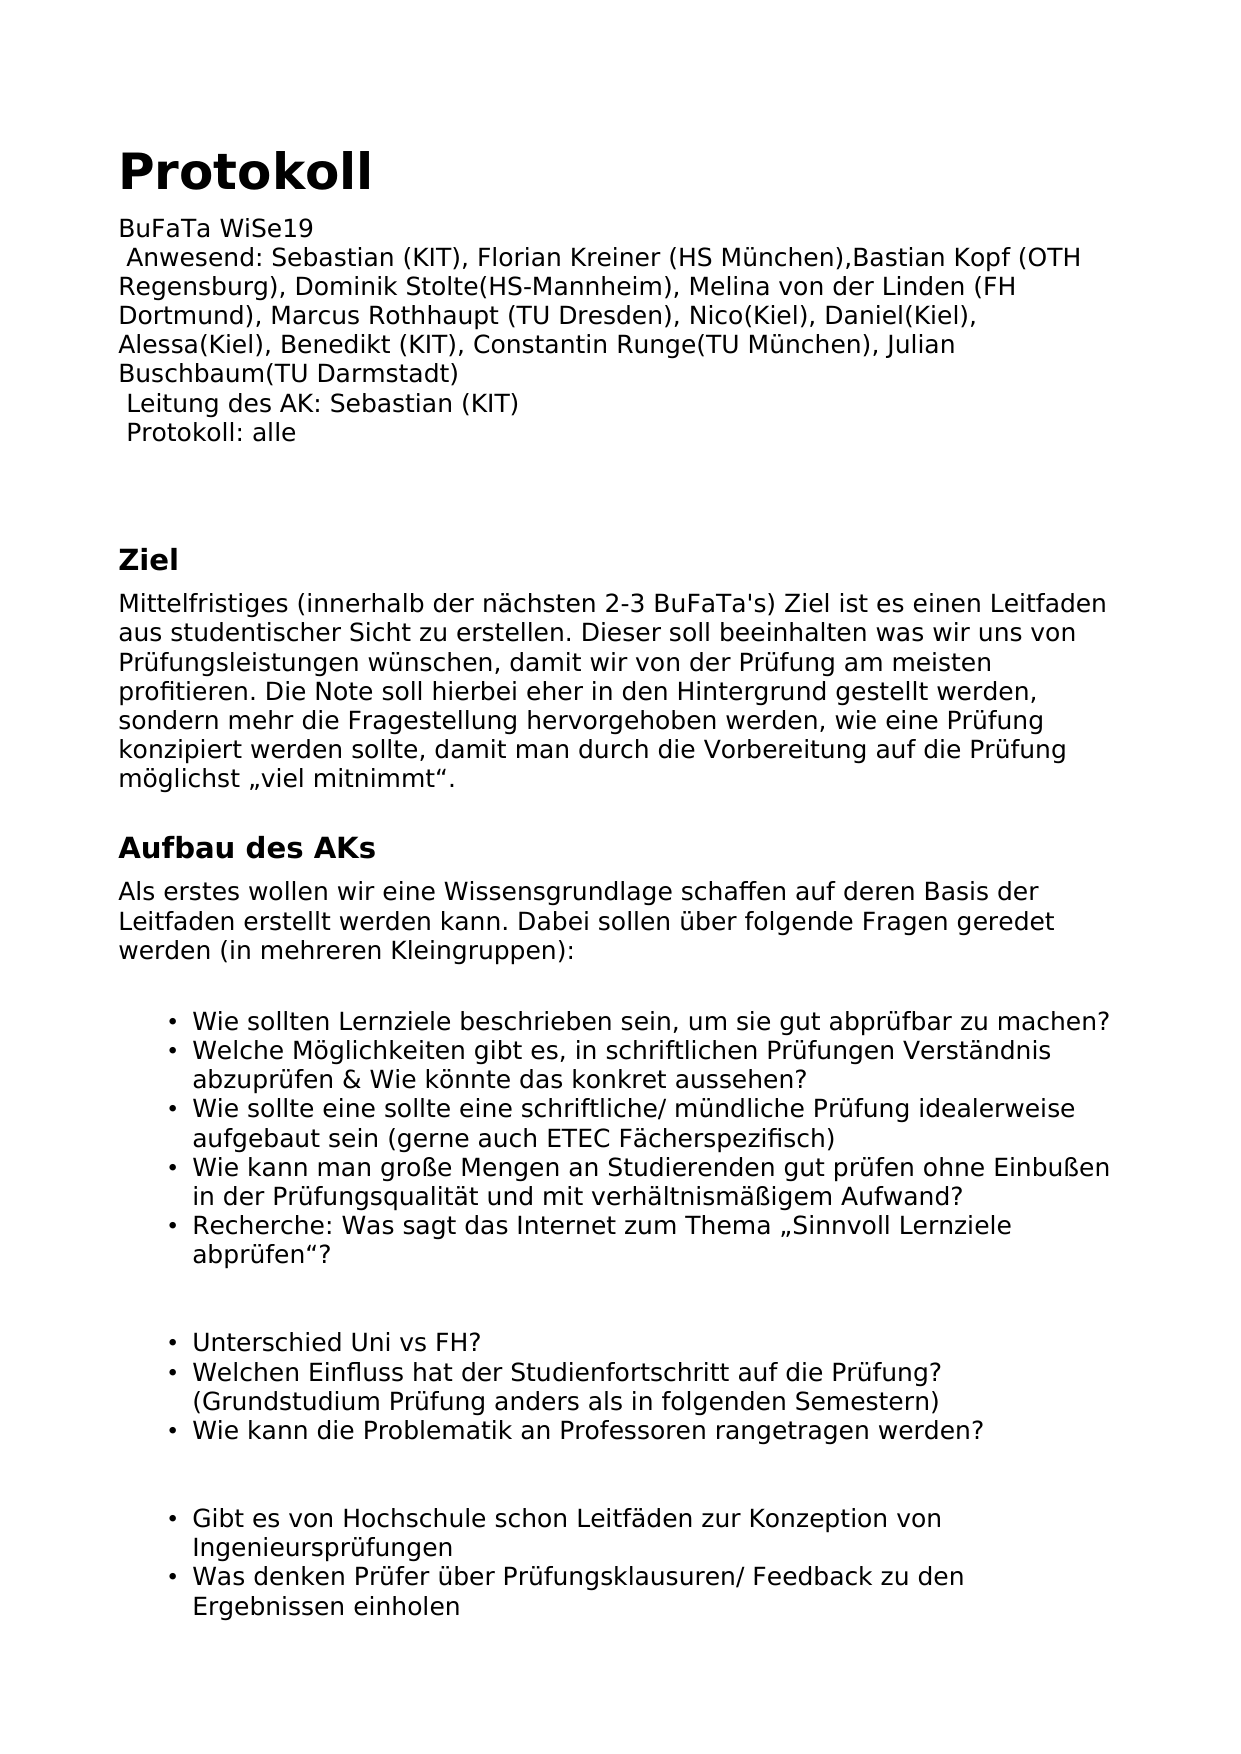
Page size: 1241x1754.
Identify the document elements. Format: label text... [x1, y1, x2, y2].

list Welche Möglichkeiten gibt es, in schriftlichen Prüfungen Verständnis abzuprüfen & Wie könnte das konkret aussehen? [177, 1036, 1122, 1094]
list Wie kann man große Mengen an Studierenden gut prüfen ohne Einbußen in der Prüfungsqualität und mit verhältnismäßigem Aufwand? [177, 1153, 1122, 1211]
list Wie sollte eine sollte eine schriftliche/ mündliche Prüfung idealerweise aufgebaut sein (gerne auch ETEC Fächerspezifisch) [177, 1094, 1122, 1153]
subtitle Ziel [118, 543, 1122, 577]
list Gibt es von Hochschule schon Leitfäden zur Konzeption von Ingenieursprüfungen [177, 1504, 1122, 1562]
text BuFaTa WiSe19 Anwesend: Sebastian (KIT), Florian Kreiner (HS München),Bastian Kopf (OTH Regensburg), Dominik Stolte(HS-Mannheim), Melina von der Linden (FH Dortmund), Marcus Rothhaupt (TU Dresden), Nico(Kiel), Daniel(Kiel), Alessa(Kiel), Benedikt (KIT), Constantin Runge(TU München), Julian Buschbaum(TU Darmstadt) Leitung des AK: Sebastian (KIT) Protokoll: alle [118, 214, 1122, 506]
subtitle Protokoll [118, 143, 1122, 201]
subtitle Aufbau des AKs [118, 831, 1122, 865]
list Recherche: Was sagt das Internet zum Thema „Sinnvoll Lernziele abprüfen“? [177, 1211, 1122, 1269]
list Wie sollten Lernziele beschrieben sein, um sie gut abprüfbar zu machen? [177, 1007, 1122, 1036]
text Als erstes wollen wir eine Wissensgrundlage schaffen auf deren Basis der Leitfaden erstellt werden kann. Dabei sollen über folgende Fragen geredet werden (in mehreren Kleingruppen): [118, 878, 1122, 965]
text Mittelfristiges (innerhalb der nächsten 2-3 BuFaTa's) Ziel ist es einen Leitfaden aus studentischer Sicht zu erstellen. Dieser soll beeinhalten was wir uns von Prüfungsleistungen wünschen, damit wir von der Prüfung am meisten profitieren. Die Note soll hierbei eher in den Hintergrund gestellt werden, sondern mehr die Fragestellung hervorgehoben werden, wie eine Prüfung konzipiert werden sollte, damit man durch die Vorbereitung auf die Prüfung möglichst „viel mitnimmt“. [118, 589, 1122, 794]
list Unterschied Uni vs FH? [177, 1328, 1122, 1358]
list Was denken Prüfer über Prüfungsklausuren/ Feedback zu den Ergebnissen einholen [177, 1562, 1122, 1621]
list Wie kann die Problematik an Professoren rangetragen werden? [177, 1416, 1122, 1445]
list Welchen Einfluss hat der Studienfortschritt auf die Prüfung? (Grundstudium Prüfung anders als in folgenden Semestern) [177, 1358, 1122, 1416]
